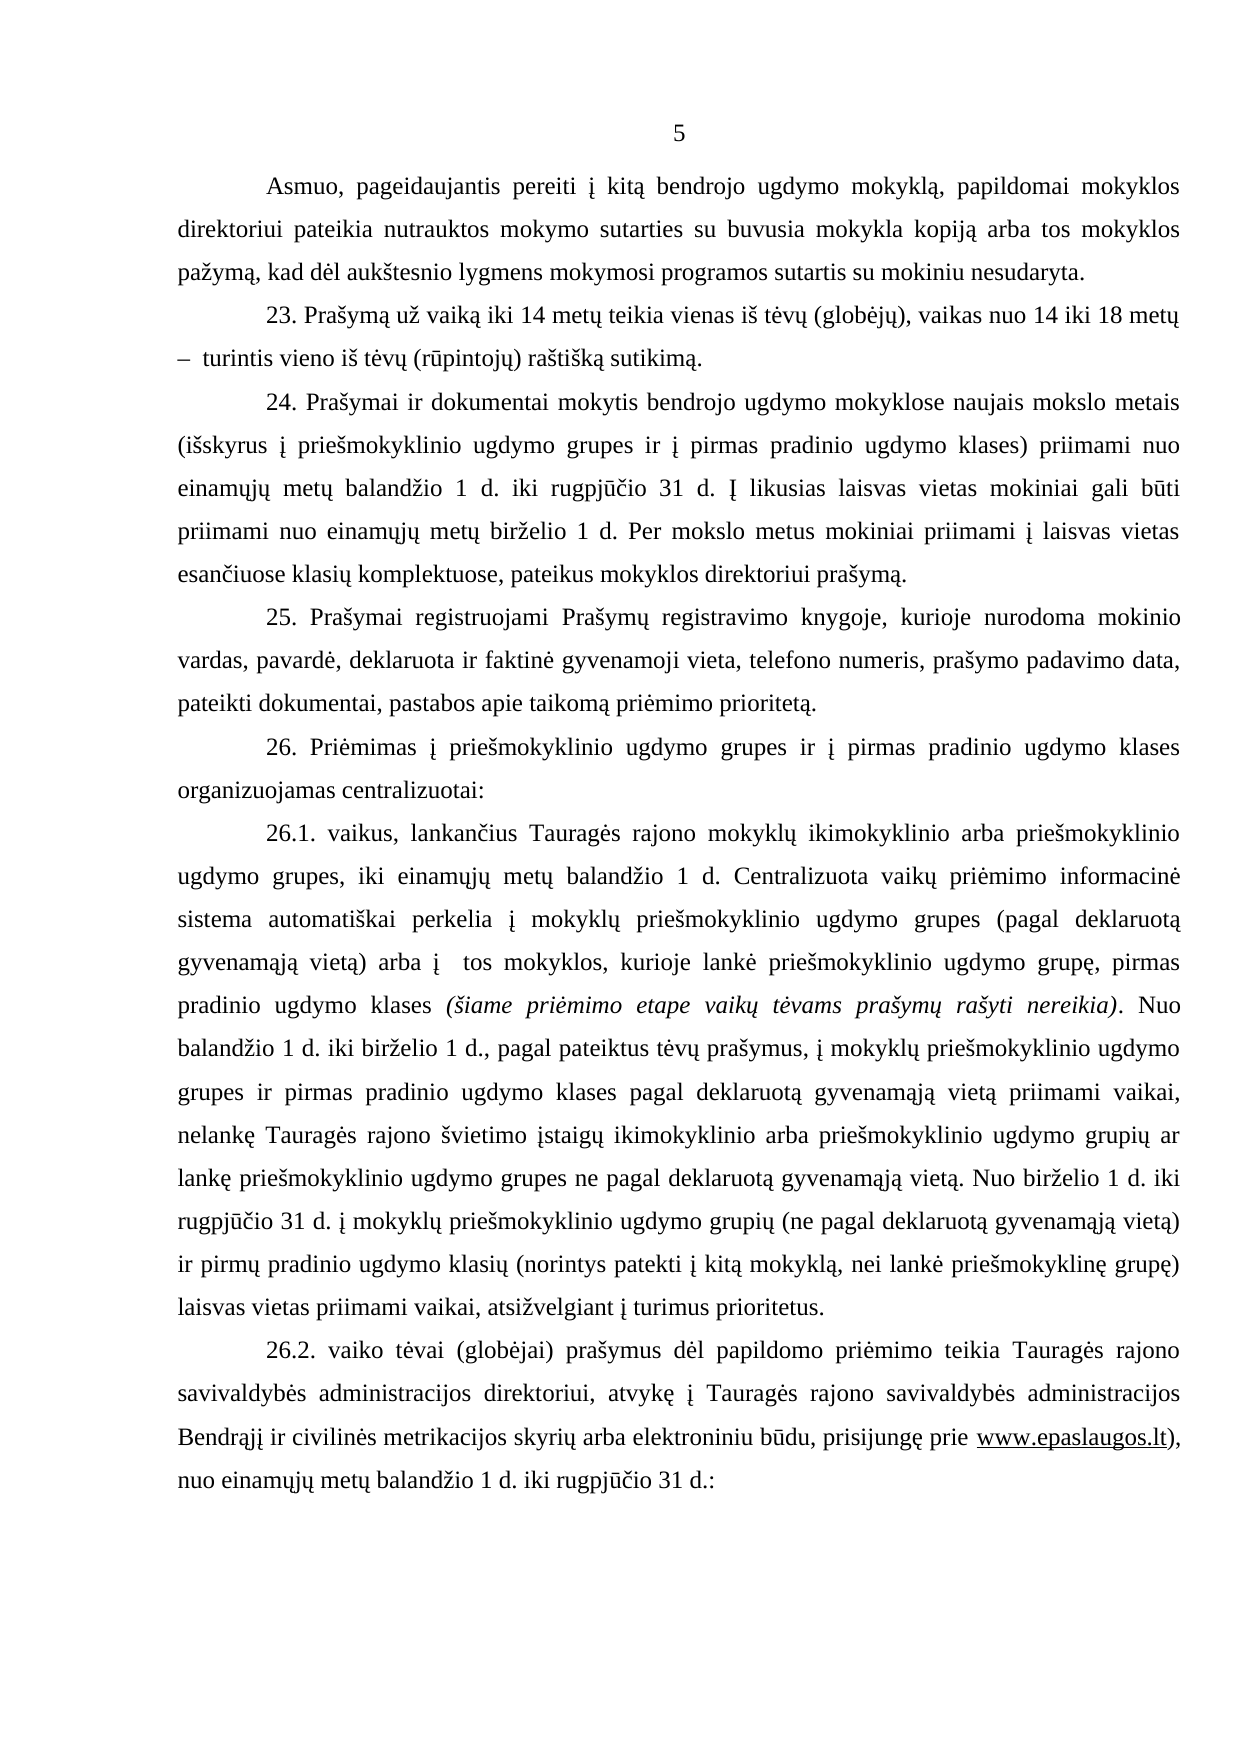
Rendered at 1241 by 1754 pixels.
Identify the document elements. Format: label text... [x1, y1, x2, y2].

text 26. Priėmimas į priešmokyklinio ugdymo grupes ir į pirmas pradinio ugdymo klases organizuojamas centralizuotai: [177, 732, 1181, 803]
text 23. Prašymą už vaiką iki 14 metų teikia vienas iš tėvų (globėjų), vaikas nuo 14 iki 18 metų – turintis vieno iš tėvų (rūpintojų) raštišką sutikimą. [177, 300, 1181, 372]
text 25. Prašymai registruojami Prašymų registravimo knygoje, kurioje nurodoma mokinio vardas, pavardė, deklaruota ir faktinė gyvenamoji vieta, telefono numeris, prašymo padavimo data, pateikti dokumentai, pastabos apie taikomą priėmimo prioritetą. [177, 602, 1181, 717]
text 26.2. vaiko tėvai (globėjai) prašymus dėl papildomo priėmimo teikia Tauragės rajono savivaldybės administracijos direktoriui, atvykę į Tauragės rajono savivaldybės administracijos Bendrąjį ir civilinės metrikacijos skyrių arba elektroniniu būdu, prisijungę prie www.epaslaugos.lt), nuo einamųjų metų balandžio 1 d. iki rugpjūčio 31 d.: [177, 1335, 1181, 1493]
text Asmuo, pageidaujantis pereiti į kitą bendrojo ugdymo mokyklą, papildomai mokyklos direktoriui pateikia nutrauktos mokymo sutarties su buvusia mokykla kopiją arba tos mokyklos pažymą, kad dėl aukštesnio lygmens mokymosi programos sutartis su mokiniu nesudaryta. [177, 171, 1181, 286]
text 24. Prašymai ir dokumentai mokytis bendrojo ugdymo mokyklose naujais mokslo metais (išskyrus į priešmokyklinio ugdymo grupes ir į pirmas pradinio ugdymo klases) priimami nuo einamųjų metų balandžio 1 d. iki rugpjūčio 31 d. Į likusias laisvas vietas mokiniai gali būti priimami nuo einamųjų metų birželio 1 d. Per mokslo metus mokiniai priimami į laisvas vietas esančiuose klasių komplektuose, pateikus mokyklos direktoriui prašymą. [177, 387, 1181, 588]
text 26.1. vaikus, lankančius Tauragės rajono mokyklų ikimokyklinio arba priešmokyklinio ugdymo grupes, iki einamųjų metų balandžio 1 d. Centralizuota vaikų priėmimo informacinė sistema automatiškai perkelia į mokyklų priešmokyklinio ugdymo grupes (pagal deklaruotą gyvenamąją vietą) arba į tos mokyklos, kurioje lankė priešmokyklinio ugdymo grupę, pirmas pradinio ugdymo klases (šiame priėmimo etape vaikų tėvams prašymų rašyti nereikia). Nuo balandžio 1 d. iki birželio 1 d., pagal pateiktus tėvų prašymus, į mokyklų priešmokyklinio ugdymo grupes ir pirmas pradinio ugdymo klases pagal deklaruotą gyvenamąją vietą priimami vaikai, nelankę Tauragės rajono švietimo įstaigų ikimokyklinio arba priešmokyklinio ugdymo grupių ar lankę priešmokyklinio ugdymo grupes ne pagal deklaruotą gyvenamąją vietą. Nuo birželio 1 d. iki rugpjūčio 31 d. į mokyklų priešmokyklinio ugdymo grupių (ne pagal deklaruotą gyvenamąją vietą) ir pirmų pradinio ugdymo klasių (norintys patekti į kitą mokyklą, nei lankė priešmokyklinę grupę) laisvas vietas priimami vaikai, atsižvelgiant į turimus prioritetus. [177, 818, 1181, 1321]
